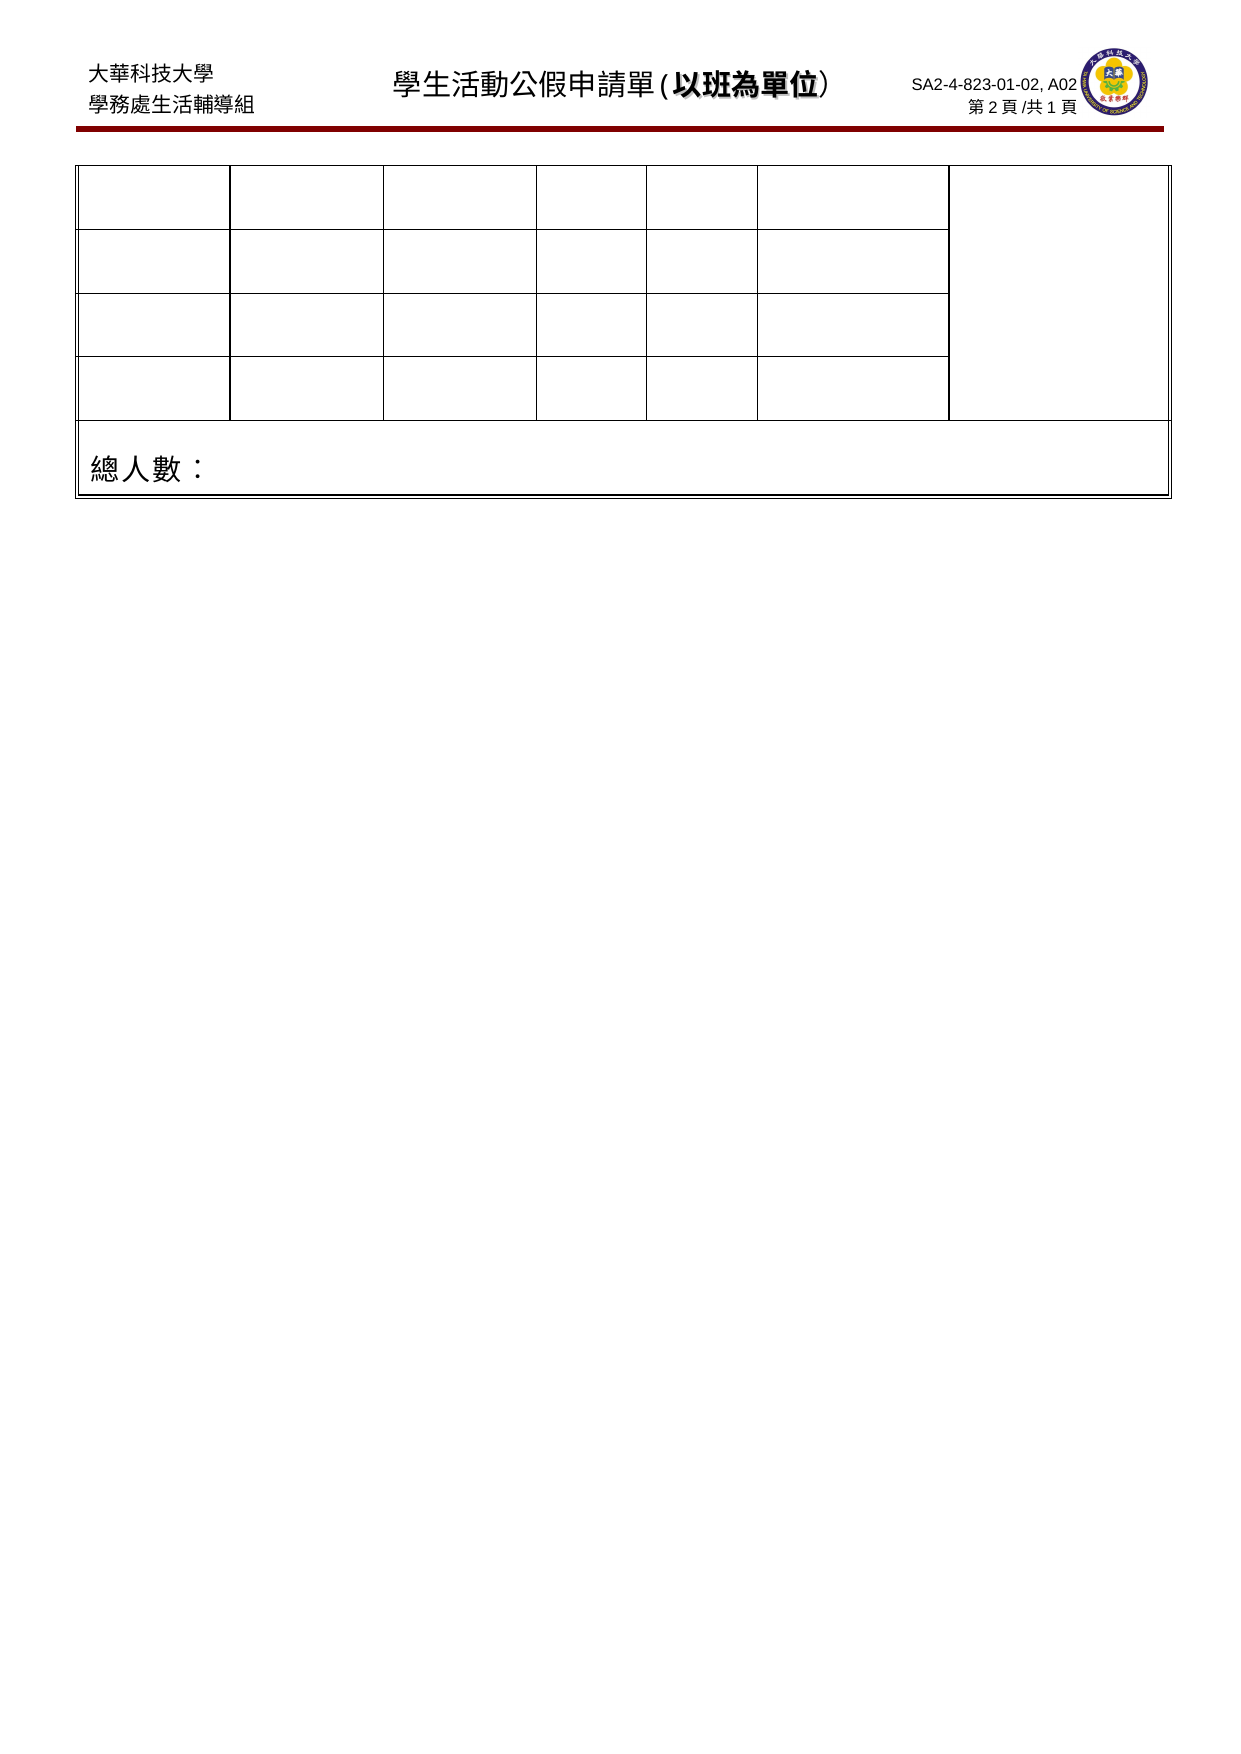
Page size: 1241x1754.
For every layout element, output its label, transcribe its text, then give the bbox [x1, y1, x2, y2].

table_cell [384, 357, 536, 419]
table_cell [79, 294, 229, 356]
table_cell [384, 166, 536, 229]
table_cell [79, 166, 229, 229]
table_cell 總人數︰ [79, 421, 1168, 494]
table_cell [537, 294, 646, 356]
table_cell [231, 357, 383, 419]
table_cell [79, 357, 229, 419]
table_cell [231, 294, 383, 356]
table_cell [647, 166, 757, 229]
table_cell [758, 166, 948, 229]
table_cell [231, 230, 383, 292]
table_cell [647, 230, 757, 292]
table_cell [231, 166, 383, 229]
table_cell [384, 230, 536, 292]
table_cell [758, 230, 948, 292]
table_cell [537, 166, 646, 229]
table_cell [647, 294, 757, 356]
table_cell [647, 357, 757, 419]
table_cell [950, 166, 1168, 419]
table_cell [537, 230, 646, 292]
table_cell [758, 294, 948, 356]
table_cell [384, 294, 536, 356]
table_cell [79, 230, 229, 292]
table_cell [758, 357, 948, 419]
table_cell [537, 357, 646, 419]
